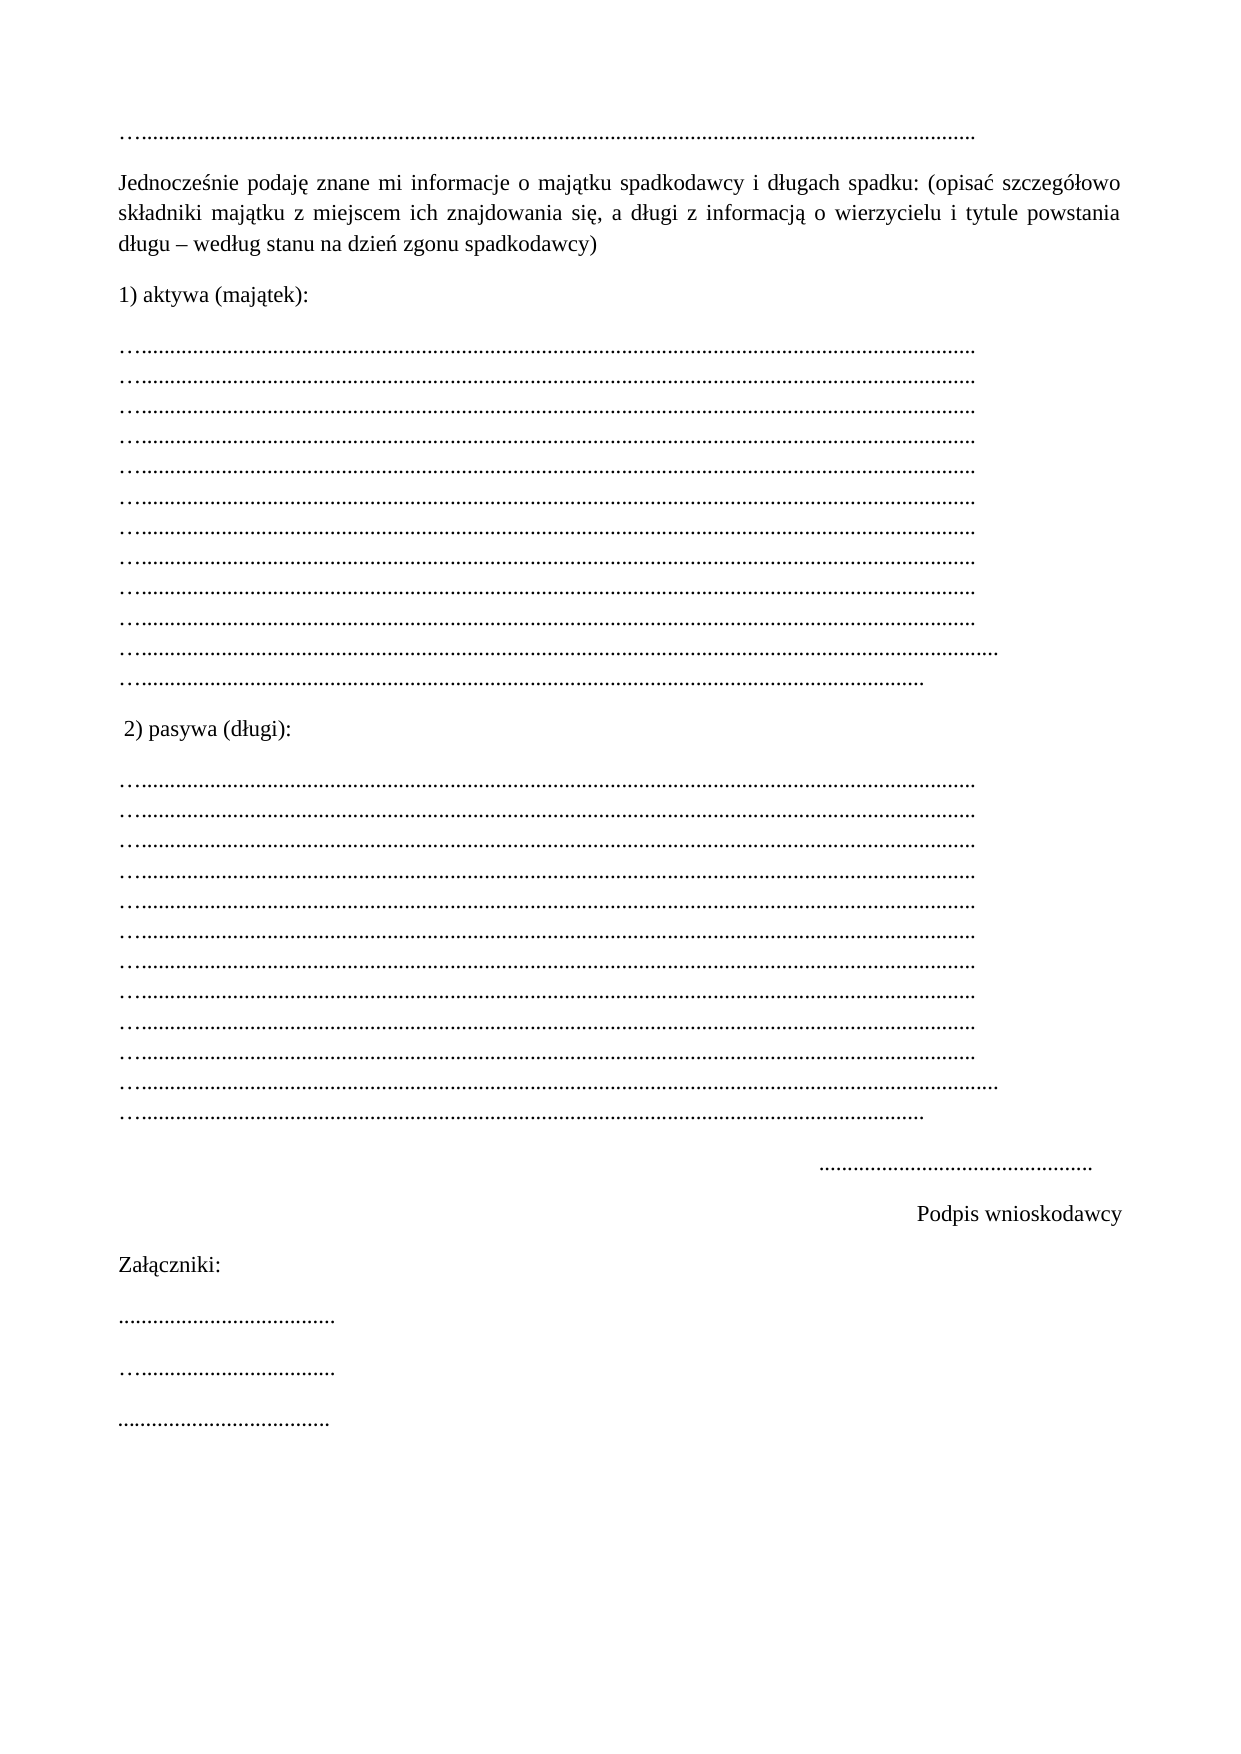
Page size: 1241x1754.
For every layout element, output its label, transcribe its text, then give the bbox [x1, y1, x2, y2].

text Podpis wnioskodawcy [118, 1200, 1122, 1227]
text 2) pasywa (długi): [118, 715, 1122, 741]
text Załączniki: [118, 1251, 1122, 1278]
text ….................................. [118, 1353, 1122, 1380]
text …..................................................................................................................................................…..................................................................................................................................................…..................................................................................................................................................…..................................................................................................................................................…..................................................................................................................................................…..................................................................................................................................................…..................................................................................................................................................…..................................................................................................................................................…..................................................................................................................................................…..................................................................................................................................................…...................................................................................................................................................... …......................................................................................................................................... [118, 766, 1122, 1125]
text …..................................................................................................................................................…..................................................................................................................................................…..................................................................................................................................................…..................................................................................................................................................…..................................................................................................................................................…..................................................................................................................................................…..................................................................................................................................................…..................................................................................................................................................…..................................................................................................................................................…..................................................................................................................................................…...................................................................................................................................................... …......................................................................................................................................... [118, 332, 1122, 690]
text ….................................. [118, 1404, 1122, 1433]
text 1) aktywa (majątek): [118, 281, 1122, 307]
text ................................................ [118, 1149, 1122, 1176]
text Jednocześnie podaję znane mi informacje o majątku spadkodawcy i długach spadku: (opisać szczegółowo składniki majątku z miejscem ich znajdowania się, a długi z informacją o wierzycielu i tytule powstania długu – według stanu na dzień zgonu spadkodawcy) [118, 169, 1122, 256]
text ….................................................................................................................................................. [118, 118, 1122, 144]
text ...................................... [118, 1302, 1122, 1329]
